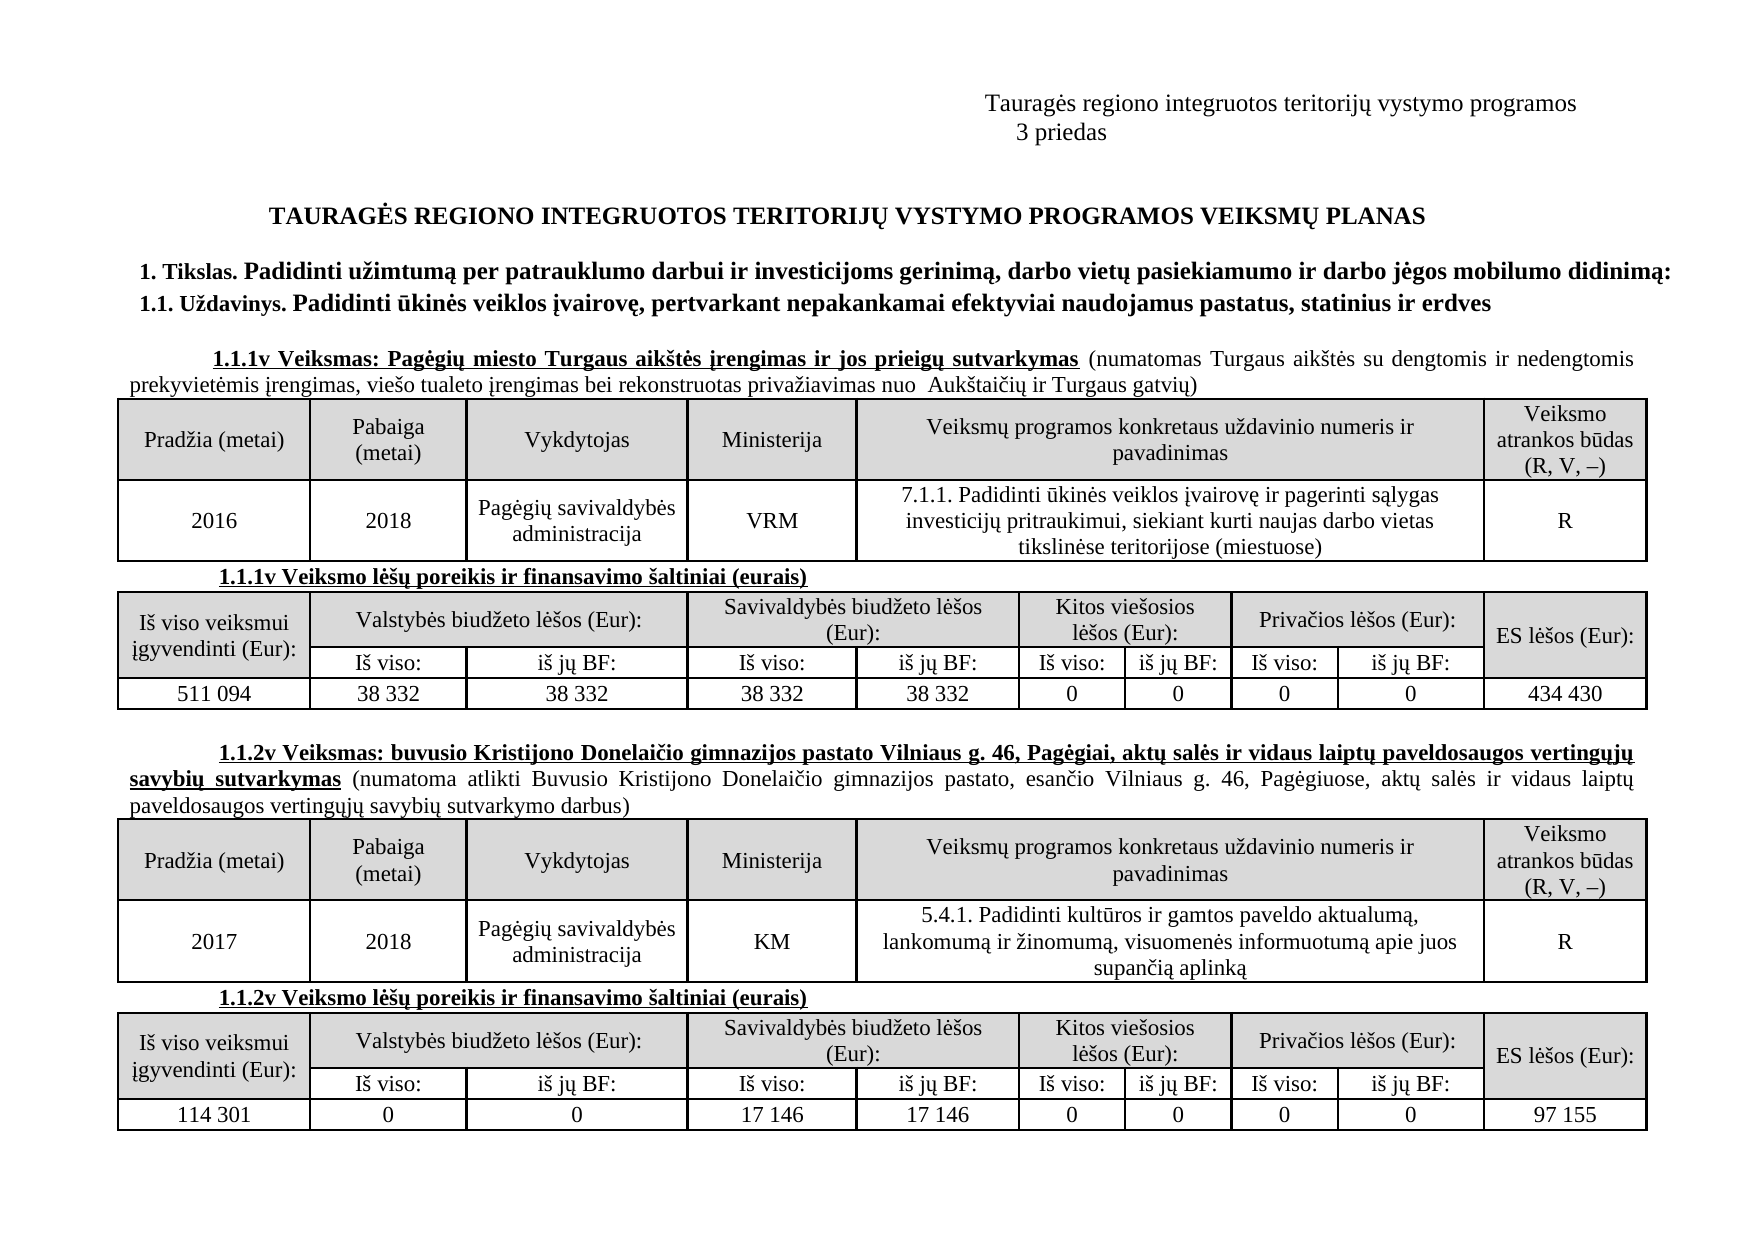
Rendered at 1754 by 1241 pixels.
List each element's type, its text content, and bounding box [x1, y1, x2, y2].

table_cell 1.1.1v Veiksmas: Pagėgių miesto Turgaus aikštės įrengimas ir jos prieigų sutvarkymas (numatomas Turgaus aikštės su dengtomis ir nedengtomis prekyvietėmis įrengimas, viešo tualeto įrengimas bei rekonstruotas privažiavimas nuo Aukštaičių ir Turgaus gatvių) [118, 319, 1646, 397]
table_cell Iš viso: [1020, 648, 1124, 677]
table_cell Veiksmo atrankos būdas (R, V, –) [1485, 820, 1645, 899]
table_cell Veiksmų programos konkretaus uždavinio numeris ir pavadinimas [858, 400, 1483, 479]
table_cell Iš viso: [311, 648, 465, 677]
table_cell 1.1.1v Veiksmo lėšų poreikis ir finansavimo šaltiniai (eurais) [118, 562, 1646, 591]
table_cell 0 [1020, 679, 1124, 708]
table_cell 0 [1233, 679, 1337, 708]
table_cell Veiksmų programos konkretaus uždavinio numeris ir pavadinimas [858, 820, 1483, 899]
table_cell Savivaldybės biudžeto lėšos (Eur): [689, 593, 1018, 646]
table_cell [1648, 646, 1754, 677]
table_cell [1648, 398, 1754, 479]
table_cell iš jų BF: [1126, 1069, 1230, 1098]
table_cell VRM [689, 481, 855, 560]
table_cell Pagėgių savivaldybės administracija [468, 901, 686, 981]
table_cell 434 430 [1485, 679, 1645, 708]
table_cell 0 [1126, 1100, 1230, 1129]
table_cell [1646, 319, 1754, 397]
table_cell KM [689, 901, 855, 981]
table_cell iš jų BF: [1126, 648, 1230, 677]
table_cell 2016 [119, 481, 309, 560]
table_cell Iš viso: [311, 1069, 465, 1098]
table_cell Pagėgių savivaldybės administracija [468, 481, 686, 560]
table_cell [118, 287, 128, 318]
table_cell Kitos viešosios lėšos (Eur): [1020, 1014, 1230, 1067]
table_cell iš jų BF: [1339, 648, 1483, 677]
table_cell Pradžia (metai) [119, 400, 309, 479]
table_cell iš jų BF: [858, 1069, 1018, 1098]
table_cell Veiksmo atrankos būdas (R, V, –) [1485, 400, 1645, 479]
table_cell Pradžia (metai) [119, 820, 309, 899]
table_cell 1.1.2v Veiksmo lėšų poreikis ir finansavimo šaltiniai (eurais) [118, 983, 1646, 1012]
table_cell Vykdytojas [468, 820, 686, 899]
table_cell 38 332 [689, 679, 855, 708]
table_cell iš jų BF: [1339, 1069, 1483, 1098]
table_cell 17 146 [858, 1100, 1018, 1129]
table_cell ES lėšos (Eur): [1485, 593, 1645, 677]
table_cell Iš viso: [1020, 1069, 1124, 1098]
table_header 1.1.2v Veiksmas: buvusio Kristijono Donelaičio gimnazijos pastato Vilniaus g. 46, Pagėgiai, aktų salės ir vidaus laiptų paveldosaugos vertingųjų savybių sutvarkymas (numatoma atlikti Buvusio Kristijono Donelaičio gimnazijos pastato, esančio Vilniaus g. 46, Pagėgiuose, aktų salės ir vidaus laiptų paveldosaugos vertingųjų savybių sutvarkymo darbus) [118, 739, 1646, 818]
table_cell 0 [311, 1100, 465, 1129]
table_cell [1648, 591, 1754, 646]
table_cell 114 301 [119, 1100, 309, 1129]
table_cell Privačios lėšos (Eur): [1233, 593, 1483, 646]
table_cell Kitos viešosios lėšos (Eur): [1020, 593, 1230, 646]
table_cell Iš viso: [1233, 1069, 1337, 1098]
table_cell 7.1.1. Padidinti ūkinės veiklos įvairovę ir pagerinti sąlygas investicijų pritraukimui, siekiant kurti naujas darbo vietas tikslinėse teritorijose (miestuose) [858, 481, 1483, 560]
table_cell iš jų BF: [468, 1069, 686, 1098]
table_cell [1646, 560, 1754, 591]
table_cell Iš viso: [689, 1069, 855, 1098]
table_cell iš jų BF: [858, 648, 1018, 677]
table_cell 17 146 [689, 1100, 855, 1129]
table_cell Iš viso veiksmui įgyvendinti (Eur): [119, 1014, 309, 1098]
table_cell Ministerija [689, 820, 855, 899]
table_cell 0 [1126, 679, 1230, 708]
table_cell R [1485, 901, 1645, 981]
table_cell 38 332 [468, 679, 686, 708]
text Tauragės regiono integruotos teritorijų vystymo programos [856, 88, 1577, 117]
table_cell 0 [1233, 1100, 1337, 1129]
table_cell 38 332 [311, 679, 465, 708]
table_cell Iš viso: [1233, 648, 1337, 677]
table_cell Privačios lėšos (Eur): [1233, 1014, 1483, 1067]
table_cell 0 [1339, 1100, 1483, 1129]
table_cell 38 332 [858, 679, 1018, 708]
table_cell [1648, 479, 1754, 560]
table_header 1. Tikslas. Padidinti užimtumą per patrauklumo darbui ir investicijoms gerinimą, darbo vietų pasiekiamumo ir darbo jėgos mobilumo didinimą: [128, 256, 1754, 287]
table_cell Savivaldybės biudžeto lėšos (Eur): [689, 1014, 1018, 1067]
table_cell ES lėšos (Eur): [1485, 1014, 1645, 1098]
table_header [118, 256, 128, 287]
table_cell 0 [1020, 1100, 1124, 1129]
table_cell [1648, 677, 1754, 708]
table_cell Valstybės biudžeto lėšos (Eur): [311, 593, 686, 646]
table_cell Valstybės biudžeto lėšos (Eur): [311, 1014, 686, 1067]
table_cell 2017 [119, 901, 309, 981]
table_cell 0 [468, 1100, 686, 1129]
table_cell 97 155 [1485, 1100, 1645, 1129]
text TAURAGĖS REGIONO INTEGRUOTOS TERITORIJŲ VYSTYMO PROGRAMOS VEIKSMŲ PLANAS [118, 201, 1577, 230]
table_cell Iš viso veiksmui įgyvendinti (Eur): [119, 593, 309, 677]
table_cell 5.4.1. Padidinti kultūros ir gamtos paveldo aktualumą, lankomumą ir žinomumą, visuomenės informuotumą apie juos supančią aplinką [858, 901, 1483, 981]
text 3 priedas [118, 117, 1577, 145]
table_cell iš jų BF: [468, 648, 686, 677]
table_cell R [1485, 481, 1645, 560]
table_cell 511 094 [119, 679, 309, 708]
table_cell Iš viso: [689, 648, 855, 677]
table_cell Vykdytojas [468, 400, 686, 479]
table_cell Pabaiga (metai) [311, 820, 465, 899]
table_cell 2018 [311, 901, 465, 981]
table_cell Ministerija [689, 400, 855, 479]
table_cell 2018 [311, 481, 465, 560]
table_cell 1.1. Uždavinys. Padidinti ūkinės veiklos įvairovę, pertvarkant nepakankamai efektyviai naudojamus pastatus, statinius ir erdves [128, 287, 1754, 318]
table_cell Pabaiga (metai) [311, 400, 465, 479]
table_cell 0 [1339, 679, 1483, 708]
